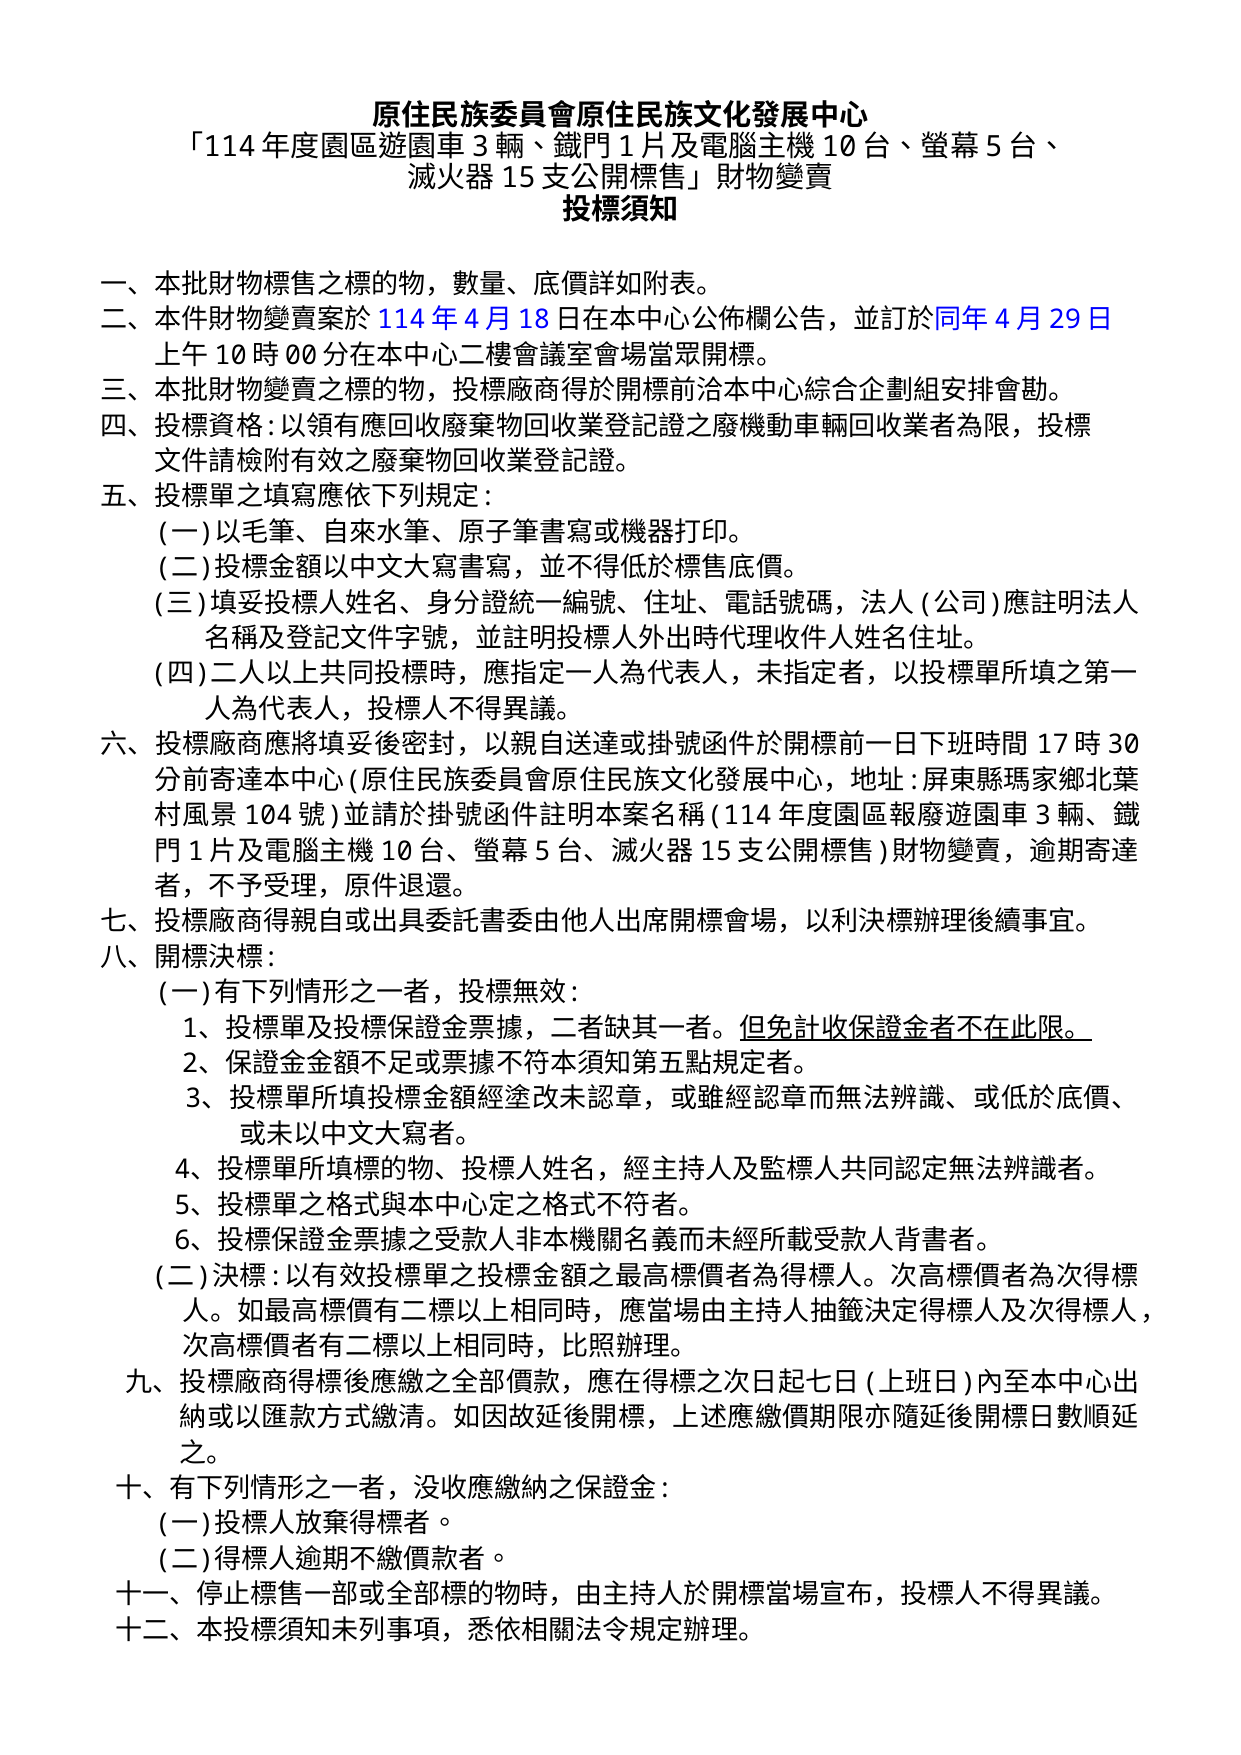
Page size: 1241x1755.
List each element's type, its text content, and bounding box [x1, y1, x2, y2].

text 滅火器15支公開標售」財物變賣 [100, 163, 1140, 194]
text (二)得標人逾期不繳價款者。 [100, 1540, 1140, 1575]
text (二)投標金額以中文大寫書寫，並不得低於標售底價。 [100, 548, 1140, 584]
text (一)以毛筆、自來水筆、原子筆書寫或機器打印。 [100, 513, 1140, 548]
text 一、本批財物標售之標的物，數量、底價詳如附表。 [100, 265, 1140, 300]
text 七、投標廠商得親自或出具委託書委由他人出席開標會場，以利決標辦理後續事宜。 [100, 902, 1140, 938]
text 上午10時00分在本中心二樓會議室會場當眾開標。 [100, 336, 1140, 371]
text 十二、本投標須知未列事項，悉依相關法令規定辦理。 [100, 1611, 1140, 1646]
text 文件請檢附有效之廢棄物回收業登記證。 [100, 442, 1140, 477]
text (一)投標人放棄得標者。 [100, 1504, 1140, 1540]
text 五、投標單之填寫應依下列規定: [100, 477, 1140, 513]
text 5、投標單之格式與本中心定之格式不符者。 [100, 1186, 1140, 1221]
text (二)決標:以有效投標單之投標金額之最高標價者為得標人。次高標價者為次得標人。如最高標價有二標以上相同時，應當場由主持人抽籤決定得標人及次得標人，次高標價者有二標以上相同時，比照辦理。 [151, 1257, 1140, 1363]
text 六、投標廠商應將填妥後密封，以親自送達或掛號函件於開標前一日下班時間17時30分前寄達本中心(原住民族委員會原住民族文化發展中心，地址:屏東縣瑪家鄉北葉村風景104號)並請於掛號函件註明本案名稱(114年度園區報廢遊園車3輛、鐡門1片及電腦主機10台、螢幕5台、滅火器15支公開標售)財物變賣，逾期寄達者，不予受理，原件退還。 [100, 725, 1140, 902]
text 十一、停止標售一部或全部標的物時，由主持人於開標當場宣布，投標人不得異議。 [100, 1575, 1140, 1611]
text 「114年度園區遊園車3輛、鐡門1片及電腦主機10台、螢幕5台、 [100, 132, 1140, 163]
text (一)有下列情形之一者，投標無效: [100, 973, 1140, 1009]
text 3、投標單所填投標金額經塗改未認章，或雖經認章而無法辨識、或低於底價、或未以中文大寫者。 [185, 1079, 1140, 1150]
text 原住民族委員會原住民族文化發展中心 [100, 100, 1140, 132]
text 八、開標決標: [100, 938, 1140, 973]
text 二、本件財物變賣案於114年4月18日在本中心公佈欄公告，並訂於同年4月29日 [100, 300, 1140, 336]
text 4、投標單所填標的物、投標人姓名，經主持人及監標人共同認定無法辨識者。 [100, 1150, 1140, 1186]
text (三)填妥投標人姓名、身分證統一編號、住址、電話號碼，法人(公司)應註明法人名稱及登記文件字號，並註明投標人外出時代理收件人姓名住址。 [150, 584, 1140, 654]
text 四、投標資格:以領有應回收廢棄物回收業登記證之廢機動車輛回收業者為限，投標 [100, 407, 1140, 442]
text 2、保證金金額不足或票據不符本須知第五點規定者。 [100, 1044, 1140, 1079]
text 1、投標單及投標保證金票據，二者缺其一者。但免計收保證金者不在此限。 [100, 1009, 1140, 1044]
text 十、有下列情形之一者，没收應繳納之保證金: [100, 1469, 1140, 1504]
text (四)二人以上共同投標時，應指定一人為代表人，未指定者，以投標單所填之第一人為代表人，投標人不得異議。 [150, 654, 1140, 725]
text 投標須知 [100, 194, 1140, 225]
text 6、投標保證金票據之受款人非本機關名義而未經所載受款人背書者。 [100, 1221, 1140, 1257]
text 九、投標廠商得標後應繳之全部價款，應在得標之次日起七日(上班日)內至本中心出納或以匯款方式繳清。如因故延後開標，上述應繳價期限亦隨延後開標日數順延之。 [125, 1363, 1140, 1469]
text 三、本批財物變賣之標的物，投標廠商得於開標前洽本中心綜合企劃組安排會勘。 [100, 371, 1140, 407]
